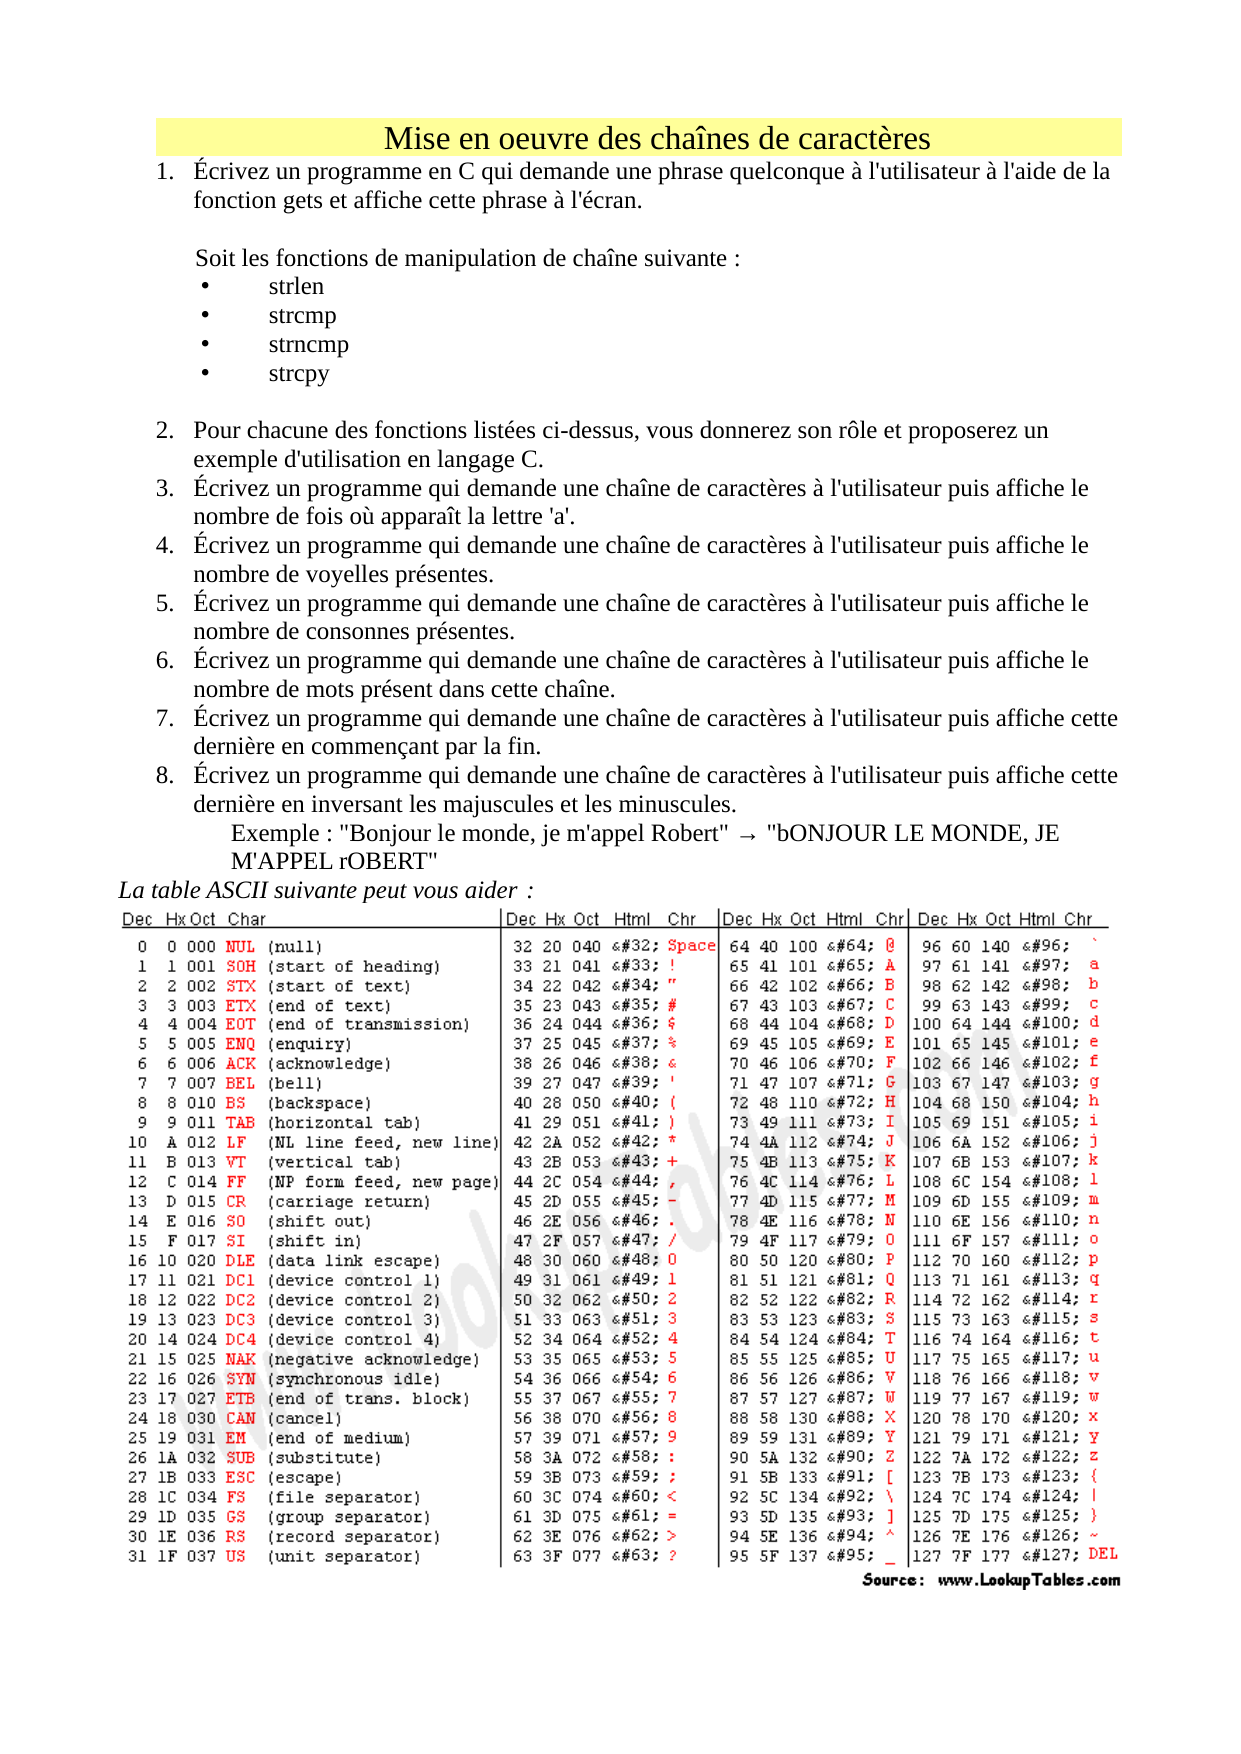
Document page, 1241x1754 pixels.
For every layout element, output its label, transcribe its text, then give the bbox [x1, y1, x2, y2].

list Pour chacune des fonctions listées ci-dessus, vous donnerez son rôle et proposerez un exemple d'utilisation en langage C. [156, 415, 1122, 473]
list Écrivez un programme qui demande une chaîne de caractères à l'utilisateur puis affiche cette dernière en inversant les majuscules et les minuscules. [156, 760, 1122, 818]
list Mise en oeuvre des chaînes de caractères [156, 118, 1122, 156]
list Écrivez un programme qui demande une chaîne de caractères à l'utilisateur puis affiche le nombre de fois où apparaît la lettre 'a'. [156, 473, 1122, 530]
list Écrivez un programme qui demande une chaîne de caractères à l'utilisateur puis affiche le nombre de voyelles présentes. [156, 530, 1122, 588]
list Écrivez un programme qui demande une chaîne de caractères à l'utilisateur puis affiche le nombre de mots présent dans cette chaîne. [156, 645, 1122, 703]
list Écrivez un programme qui demande une chaîne de caractères à l'utilisateur puis affiche cette dernière en commençant par la fin. [156, 703, 1122, 760]
list Exemple : "Bonjour le monde, je m'appel Robert" → "bONJOUR LE MONDE, JE M'APPEL rOBERT" [193, 818, 1122, 875]
list strcpy [195, 358, 1122, 386]
text Soit les fonctions de manipulation de chaîne suivante : [195, 243, 1122, 271]
list strncmp [195, 329, 1122, 358]
list strcmp [195, 300, 1122, 329]
list Écrivez un programme en C qui demande une phrase quelconque à l'utilisateur à l'aide de la fonction gets et affiche cette phrase à l'écran. [156, 156, 1122, 214]
picture [118, 903, 1123, 1590]
list strlen [195, 271, 1122, 300]
text La table ASCII suivante peut vous aider : [118, 875, 1122, 903]
list Écrivez un programme qui demande une chaîne de caractères à l'utilisateur puis affiche le nombre de consonnes présentes. [156, 588, 1122, 645]
